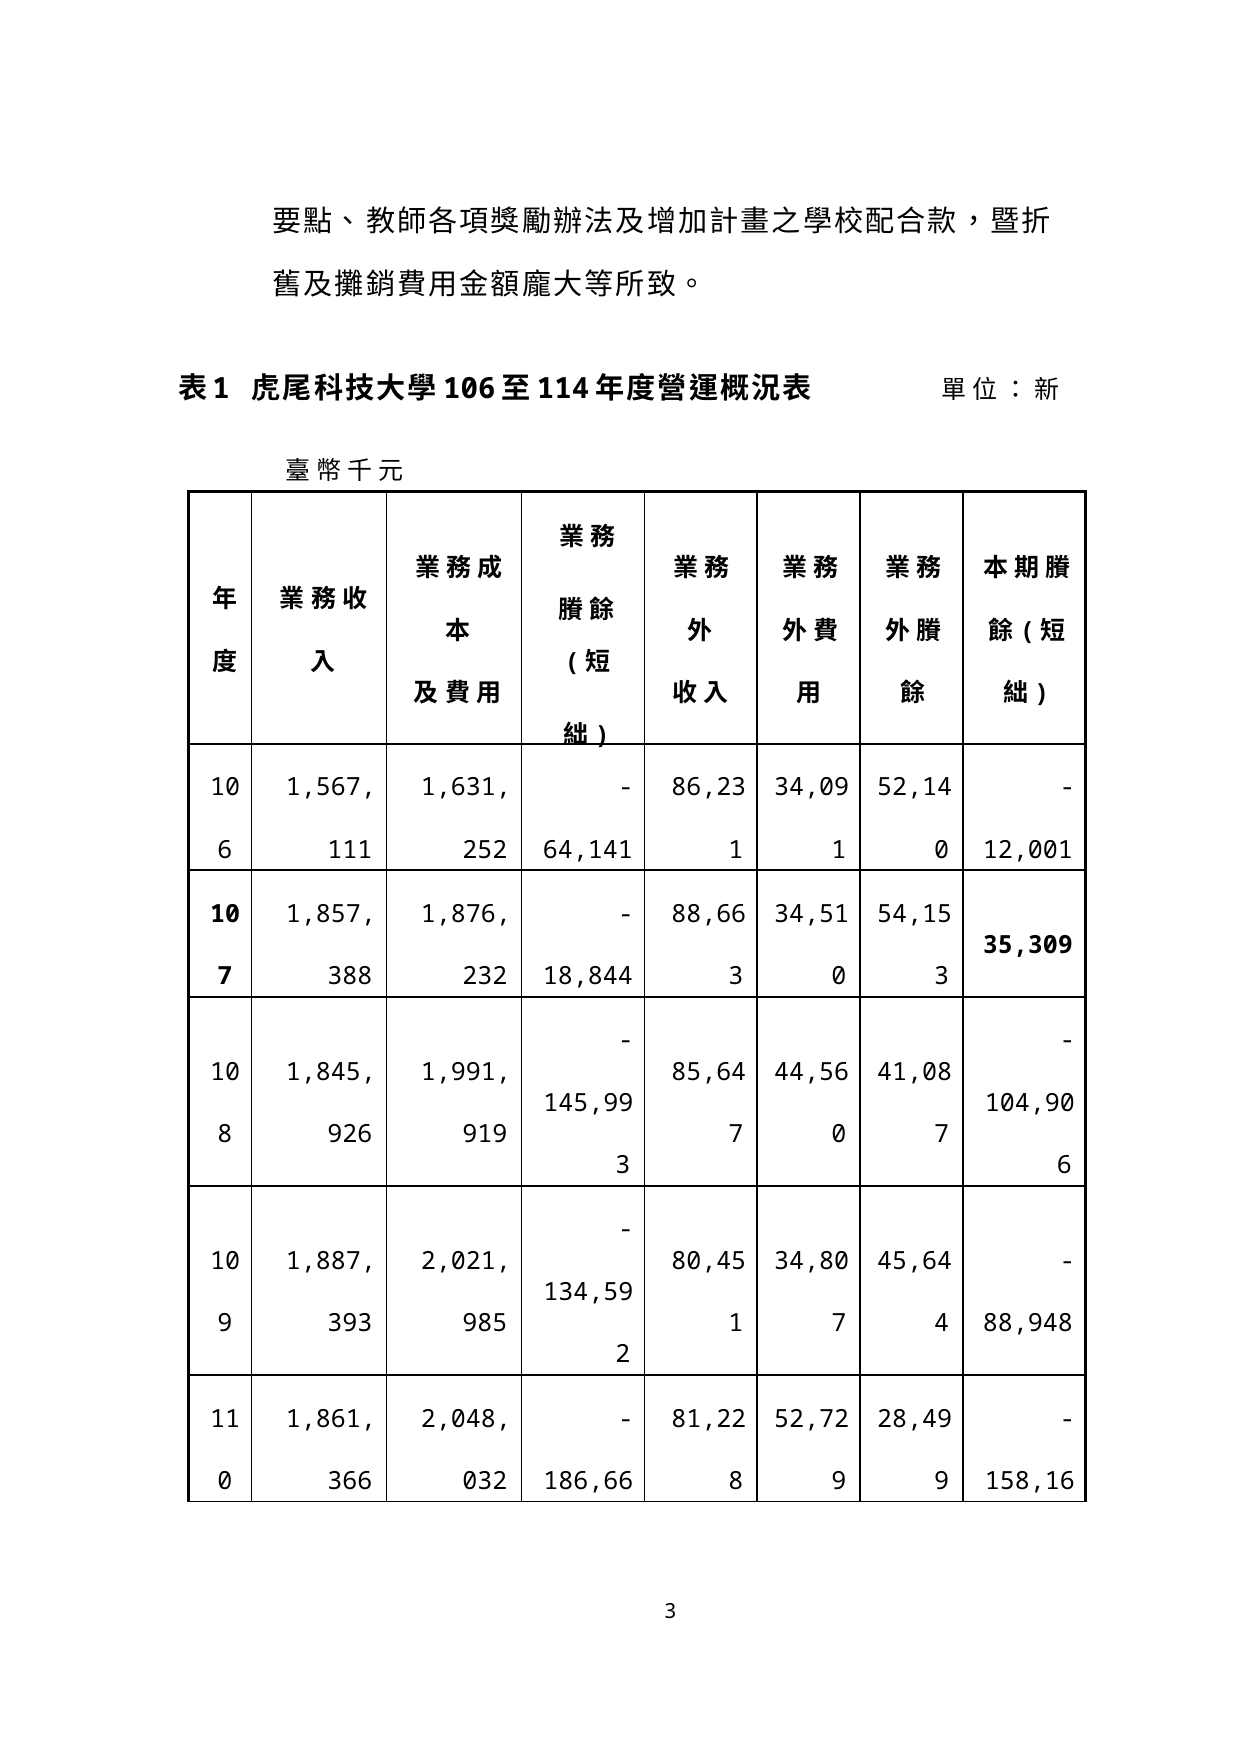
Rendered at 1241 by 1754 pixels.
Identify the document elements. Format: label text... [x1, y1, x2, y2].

table_cell 107 [190, 871, 251, 996]
table_cell 1,845,926 [252, 998, 386, 1185]
table_cell 1,567,111 [252, 745, 386, 869]
table_cell 44,560 [758, 998, 859, 1185]
table_cell 106 [190, 745, 251, 869]
table_cell -134,592 [522, 1187, 644, 1374]
table_cell 34,510 [758, 871, 859, 996]
table_cell -104,906 [964, 998, 1084, 1185]
table_cell 1,991,919 [387, 998, 521, 1185]
table_cell 2,021,985 [387, 1187, 521, 1374]
table_header 本期賸餘(短絀) [964, 493, 1084, 743]
table_cell 1,857,388 [252, 871, 386, 996]
table_cell -186,66 [522, 1376, 644, 1501]
text 表1 虎尾科技大學106至114年度營運概況表 單位：新臺幣千元 [177, 302, 1063, 490]
table_cell 34,091 [758, 745, 859, 869]
table_cell 1,887,393 [252, 1187, 386, 1374]
table_cell 110 [190, 1376, 251, 1501]
table_header 業務外賸餘 [861, 493, 962, 743]
table_cell 1,631,252 [387, 745, 521, 869]
table_cell 45,644 [861, 1187, 962, 1374]
table_header 業務外費用 [758, 493, 859, 743]
table_cell 85,647 [645, 998, 756, 1185]
table_header 年度 [190, 493, 251, 743]
table_cell -145,993 [522, 998, 644, 1185]
table_cell 88,663 [645, 871, 756, 996]
table_cell 28,499 [861, 1376, 962, 1501]
table_cell 52,729 [758, 1376, 859, 1501]
table_cell -88,948 [964, 1187, 1084, 1374]
table_cell -12,001 [964, 745, 1084, 869]
table_header 業務成本 及費用 [387, 493, 521, 743]
table_cell 35,309 [964, 871, 1084, 996]
table_cell -18,844 [522, 871, 644, 996]
table_cell 52,140 [861, 745, 962, 869]
table_cell -158,16 [964, 1376, 1084, 1501]
table_header 業務收入 [252, 493, 386, 743]
table_cell 109 [190, 1187, 251, 1374]
text 要點、教師各項獎勵辦法及增加計畫之學校配合款，暨折舊及攤銷費用金額龐大等所致。 [266, 177, 1063, 302]
table_cell 108 [190, 998, 251, 1185]
table_cell 34,807 [758, 1187, 859, 1374]
table_header 業務外 收入 [645, 493, 756, 743]
table_cell -64,141 [522, 745, 644, 869]
table_cell 41,087 [861, 998, 962, 1185]
table_cell 1,876,232 [387, 871, 521, 996]
table_cell 86,231 [645, 745, 756, 869]
table_cell 80,451 [645, 1187, 756, 1374]
table_header 業務賸餘(短絀) [522, 493, 644, 743]
table_cell 2,048,032 [387, 1376, 521, 1501]
table_cell 54,153 [861, 871, 962, 996]
table_cell 81,228 [645, 1376, 756, 1501]
table_cell 1,861,366 [252, 1376, 386, 1501]
